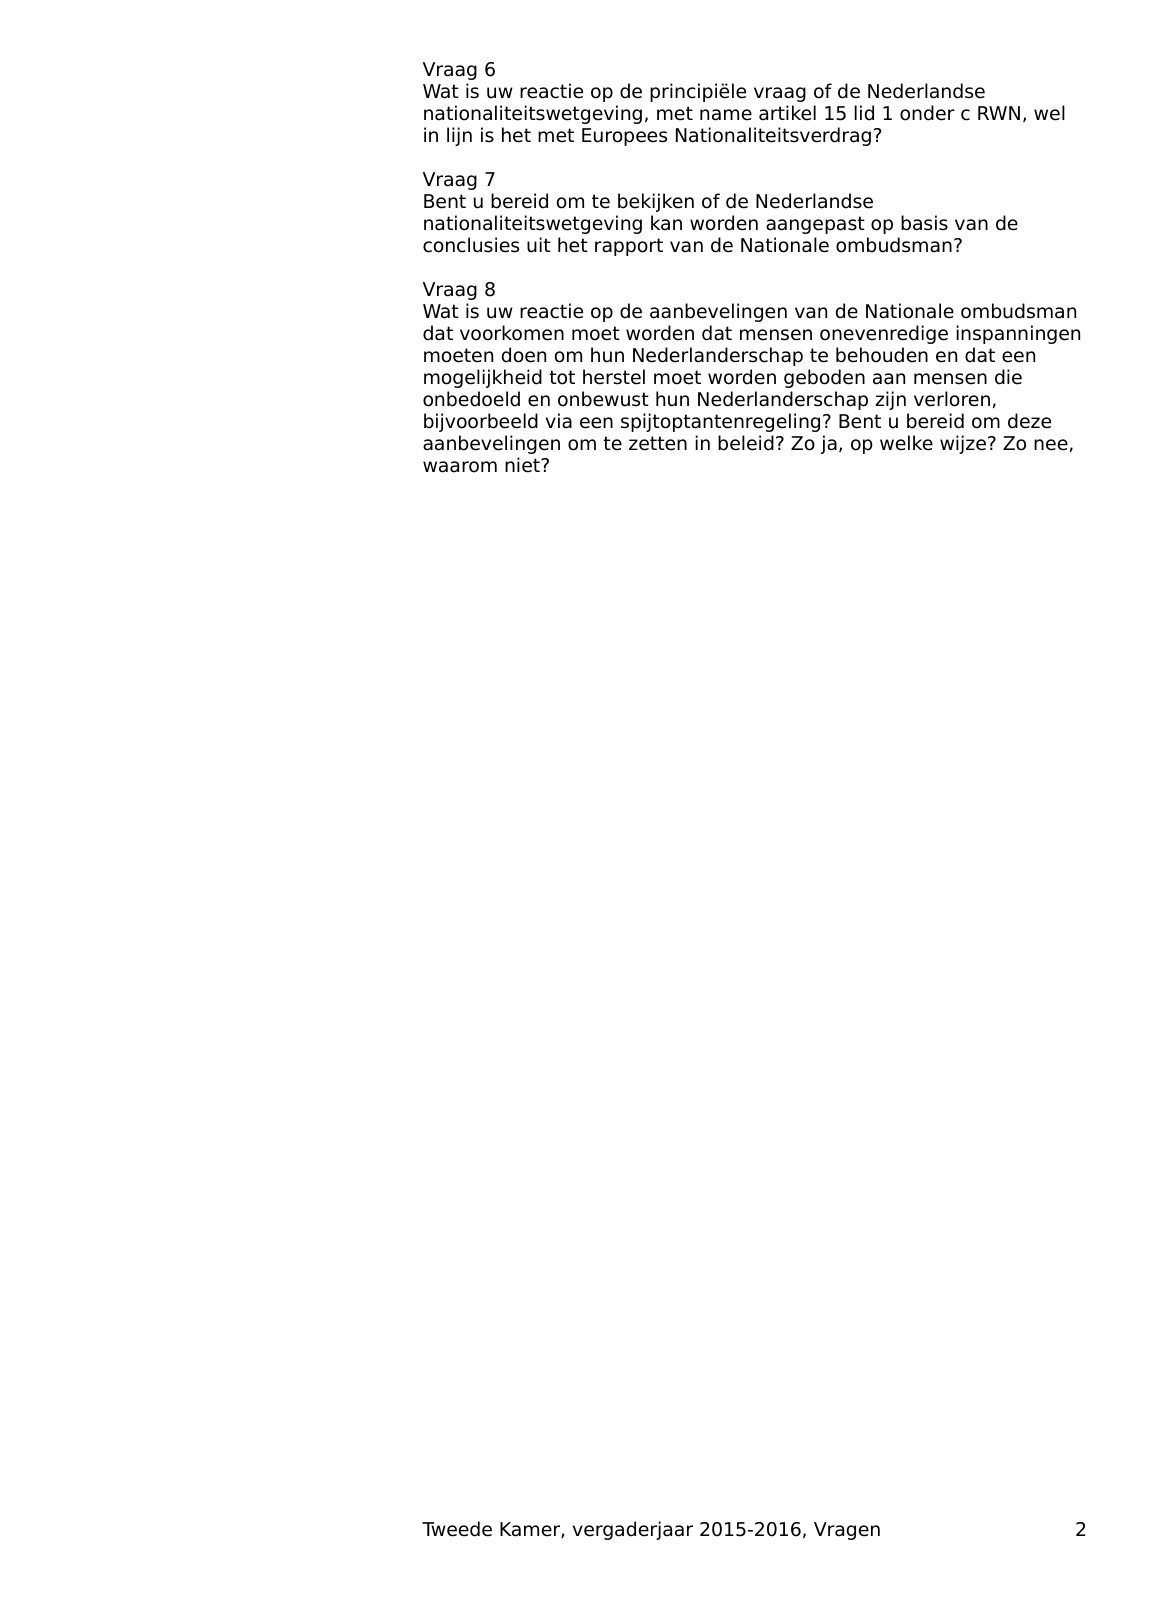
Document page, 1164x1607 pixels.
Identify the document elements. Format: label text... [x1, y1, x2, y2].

text Vraag 8 [422, 279, 1087, 301]
text Wat is uw reactie op de aanbevelingen van de Nationale ombudsman dat voorkomen moet worden dat mensen onevenredige inspanningen moeten doen om hun Nederlanderschap te behouden en dat een mogelijkheid tot herstel moet worden geboden aan mensen die onbedoeld en onbewust hun Nederlanderschap zijn verloren, bijvoorbeeld via een spijtoptantenregeling? Bent u bereid om deze aanbevelingen om te zetten in beleid? Zo ja, op welke wijze? Zo nee, waarom niet? [422, 301, 1087, 477]
text Wat is uw reactie op de principiële vraag of de Nederlandse nationaliteitswetgeving, met name artikel 15 lid 1 onder c RWN, wel in lijn is het met Europees Nationaliteitsverdrag? [422, 81, 1087, 147]
text Bent u bereid om te bekijken of de Nederlandse nationaliteitswetgeving kan worden aangepast op basis van de conclusies uit het rapport van de Nationale ombudsman? [422, 191, 1087, 257]
text Vraag 6 [422, 59, 1087, 81]
text Vraag 7 [422, 169, 1087, 191]
